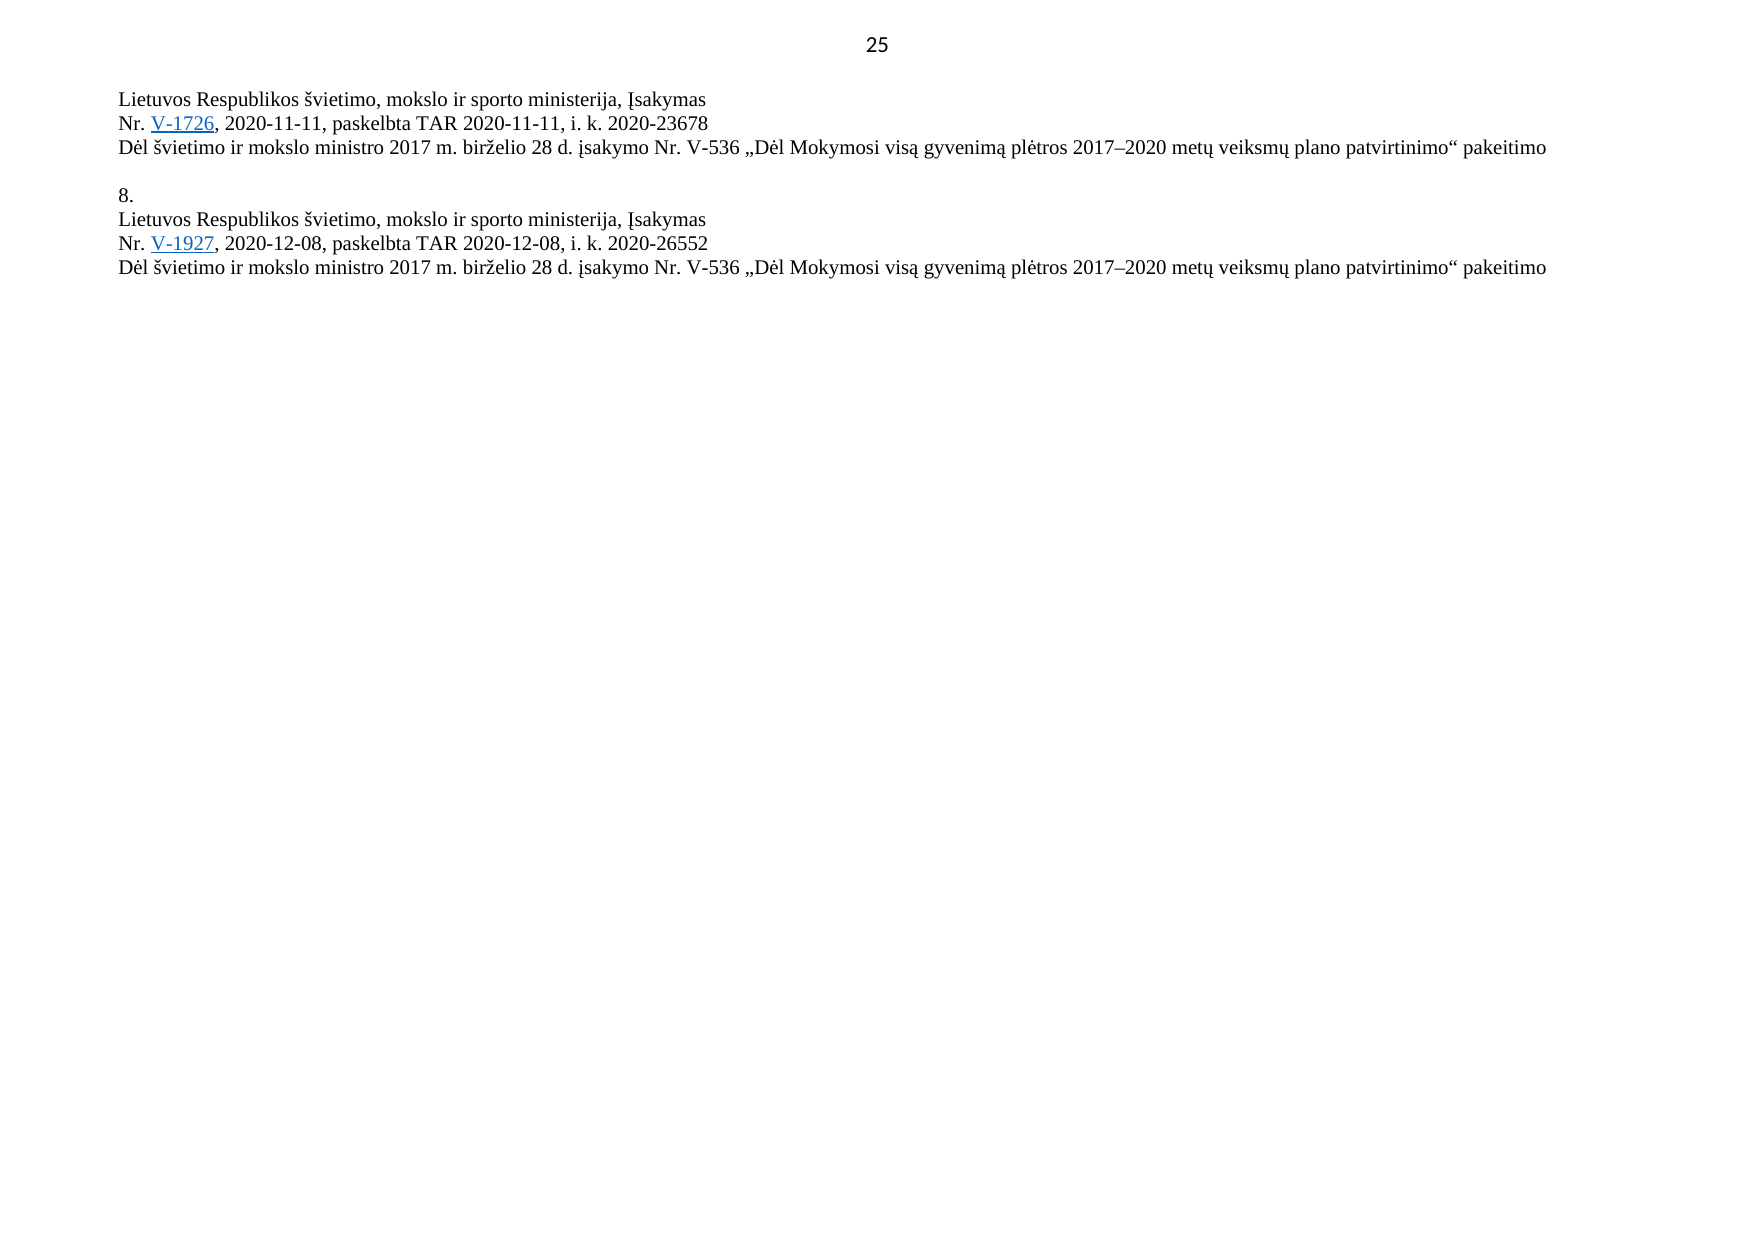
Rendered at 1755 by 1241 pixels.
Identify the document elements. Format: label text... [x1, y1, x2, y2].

text Dėl švietimo ir mokslo ministro 2017 m. birželio 28 d. įsakymo Nr. V-536 „Dėl Mokymosi visą gyvenimą plėtros 2017–2020 metų veiksmų plano patvirtinimo“ pakeitimo [118, 255, 1636, 279]
text Nr. V-1927, 2020-12-08, paskelbta TAR 2020-12-08, i. k. 2020-26552 [118, 231, 1636, 255]
text Nr. V-1726, 2020-11-11, paskelbta TAR 2020-11-11, i. k. 2020-23678 [118, 111, 1636, 134]
text Lietuvos Respublikos švietimo, mokslo ir sporto ministerija, Įsakymas [118, 86, 1636, 111]
text Lietuvos Respublikos švietimo, mokslo ir sporto ministerija, Įsakymas [118, 207, 1636, 231]
text 8. [118, 183, 1636, 207]
text Dėl švietimo ir mokslo ministro 2017 m. birželio 28 d. įsakymo Nr. V-536 „Dėl Mokymosi visą gyvenimą plėtros 2017–2020 metų veiksmų plano patvirtinimo“ pakeitimo [118, 134, 1636, 159]
